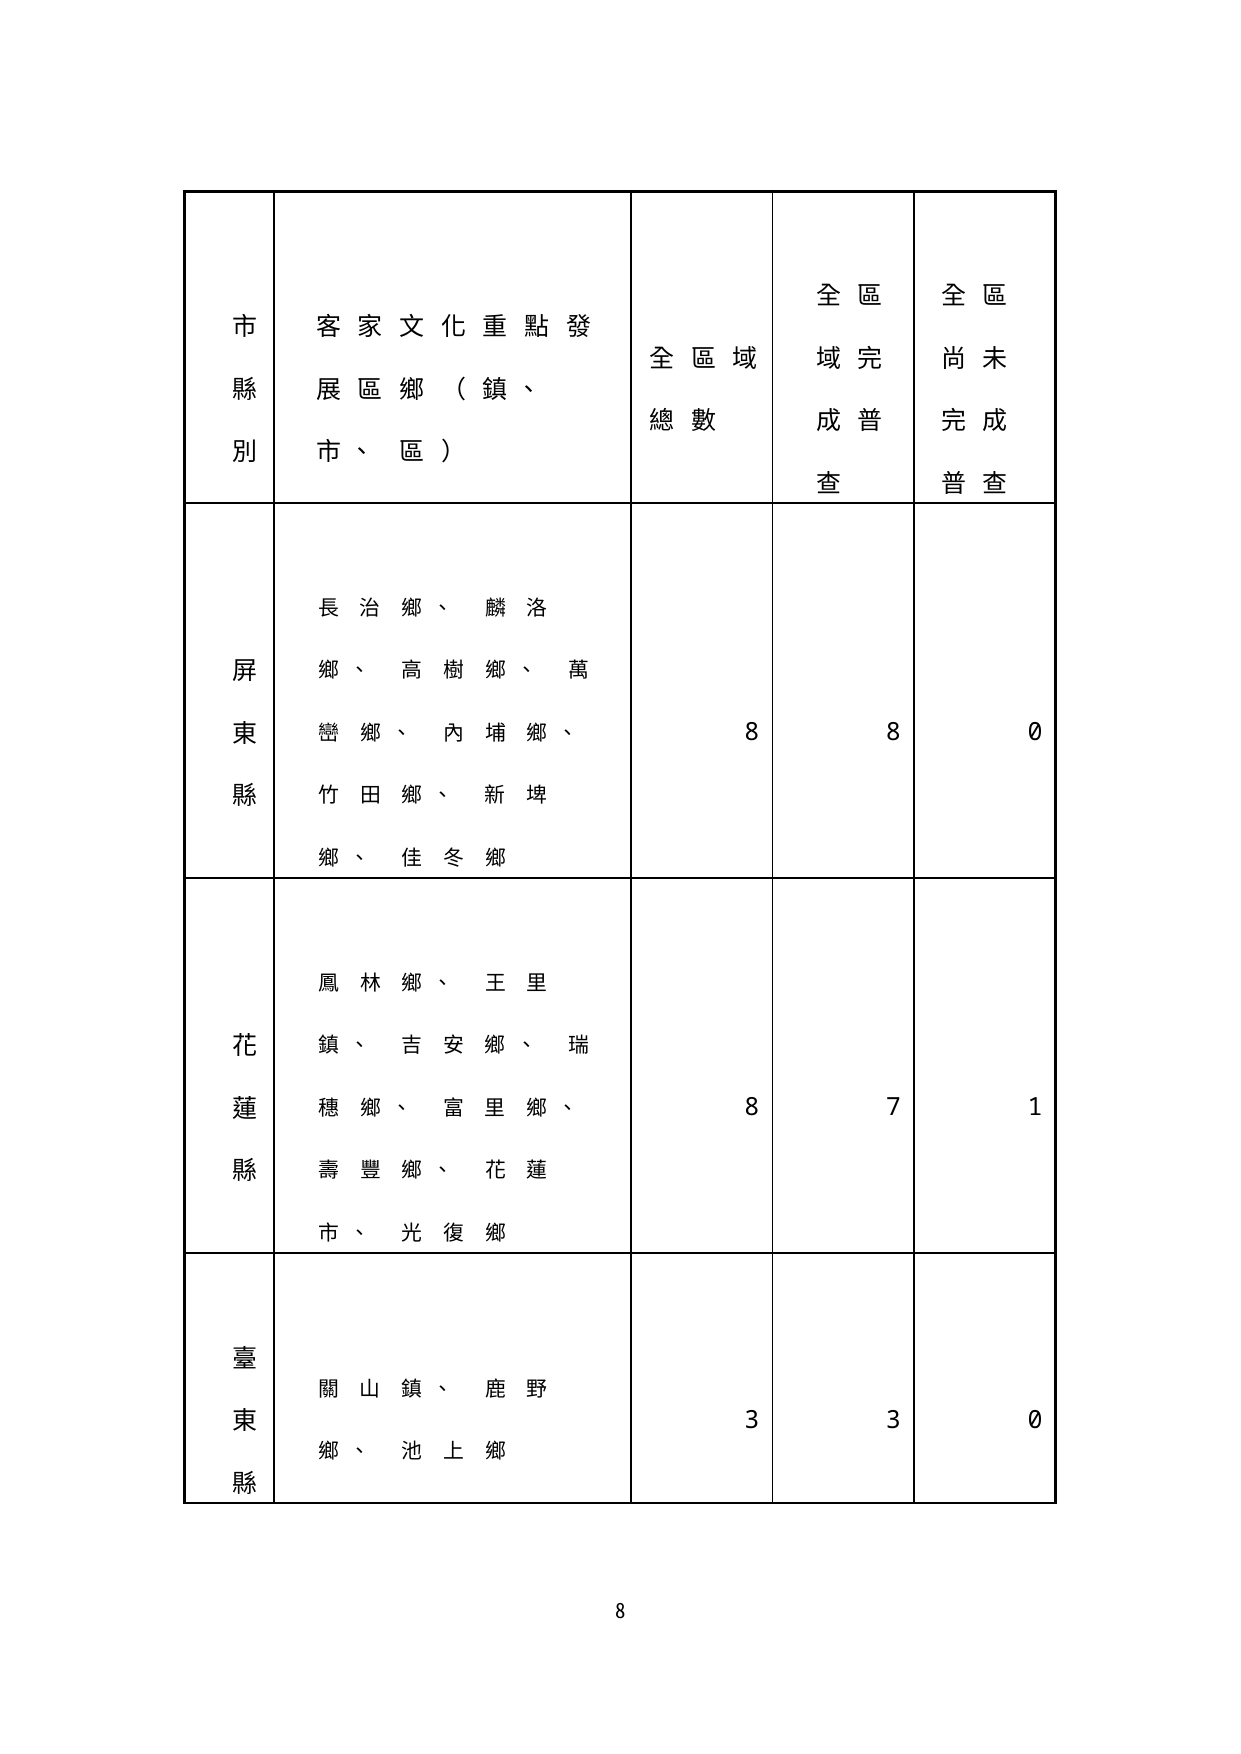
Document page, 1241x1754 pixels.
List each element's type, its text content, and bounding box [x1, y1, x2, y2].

table_header 全區域總數 [632, 193, 772, 502]
table_cell 關山鎮、鹿野鄉、池上鄉 [275, 1254, 630, 1502]
table_cell 花蓮縣 [186, 879, 273, 1252]
table_cell 8 [773, 504, 913, 877]
table_header 全區域完成普查 [773, 193, 913, 502]
table_cell 3 [773, 1254, 913, 1502]
table_cell 3 [632, 1254, 772, 1502]
table_cell 0 [915, 504, 1054, 877]
table_cell 鳳林鄉、王里鎮、吉安鄉、瑞穗鄉、富里鄉、壽豐鄉、花蓮市、光復鄉 [275, 879, 630, 1252]
table_cell 1 [915, 879, 1054, 1252]
table_cell 8 [632, 879, 772, 1252]
table_header 客家文化重點發展區鄉（鎮、市、區） [275, 193, 630, 502]
table_cell 8 [632, 504, 772, 877]
table_cell 長治鄉、麟洛鄉、高樹鄉、萬巒鄉、內埔鄉、竹田鄉、新埤鄉、佳冬鄉 [275, 504, 630, 877]
table_header 市縣別 [186, 193, 273, 502]
table_header 全區尚未完成普查 [915, 193, 1054, 502]
table_cell 0 [915, 1254, 1054, 1502]
table_cell 臺東縣 [186, 1254, 273, 1502]
table_cell 7 [773, 879, 913, 1252]
table_cell 屏東縣 [186, 504, 273, 877]
